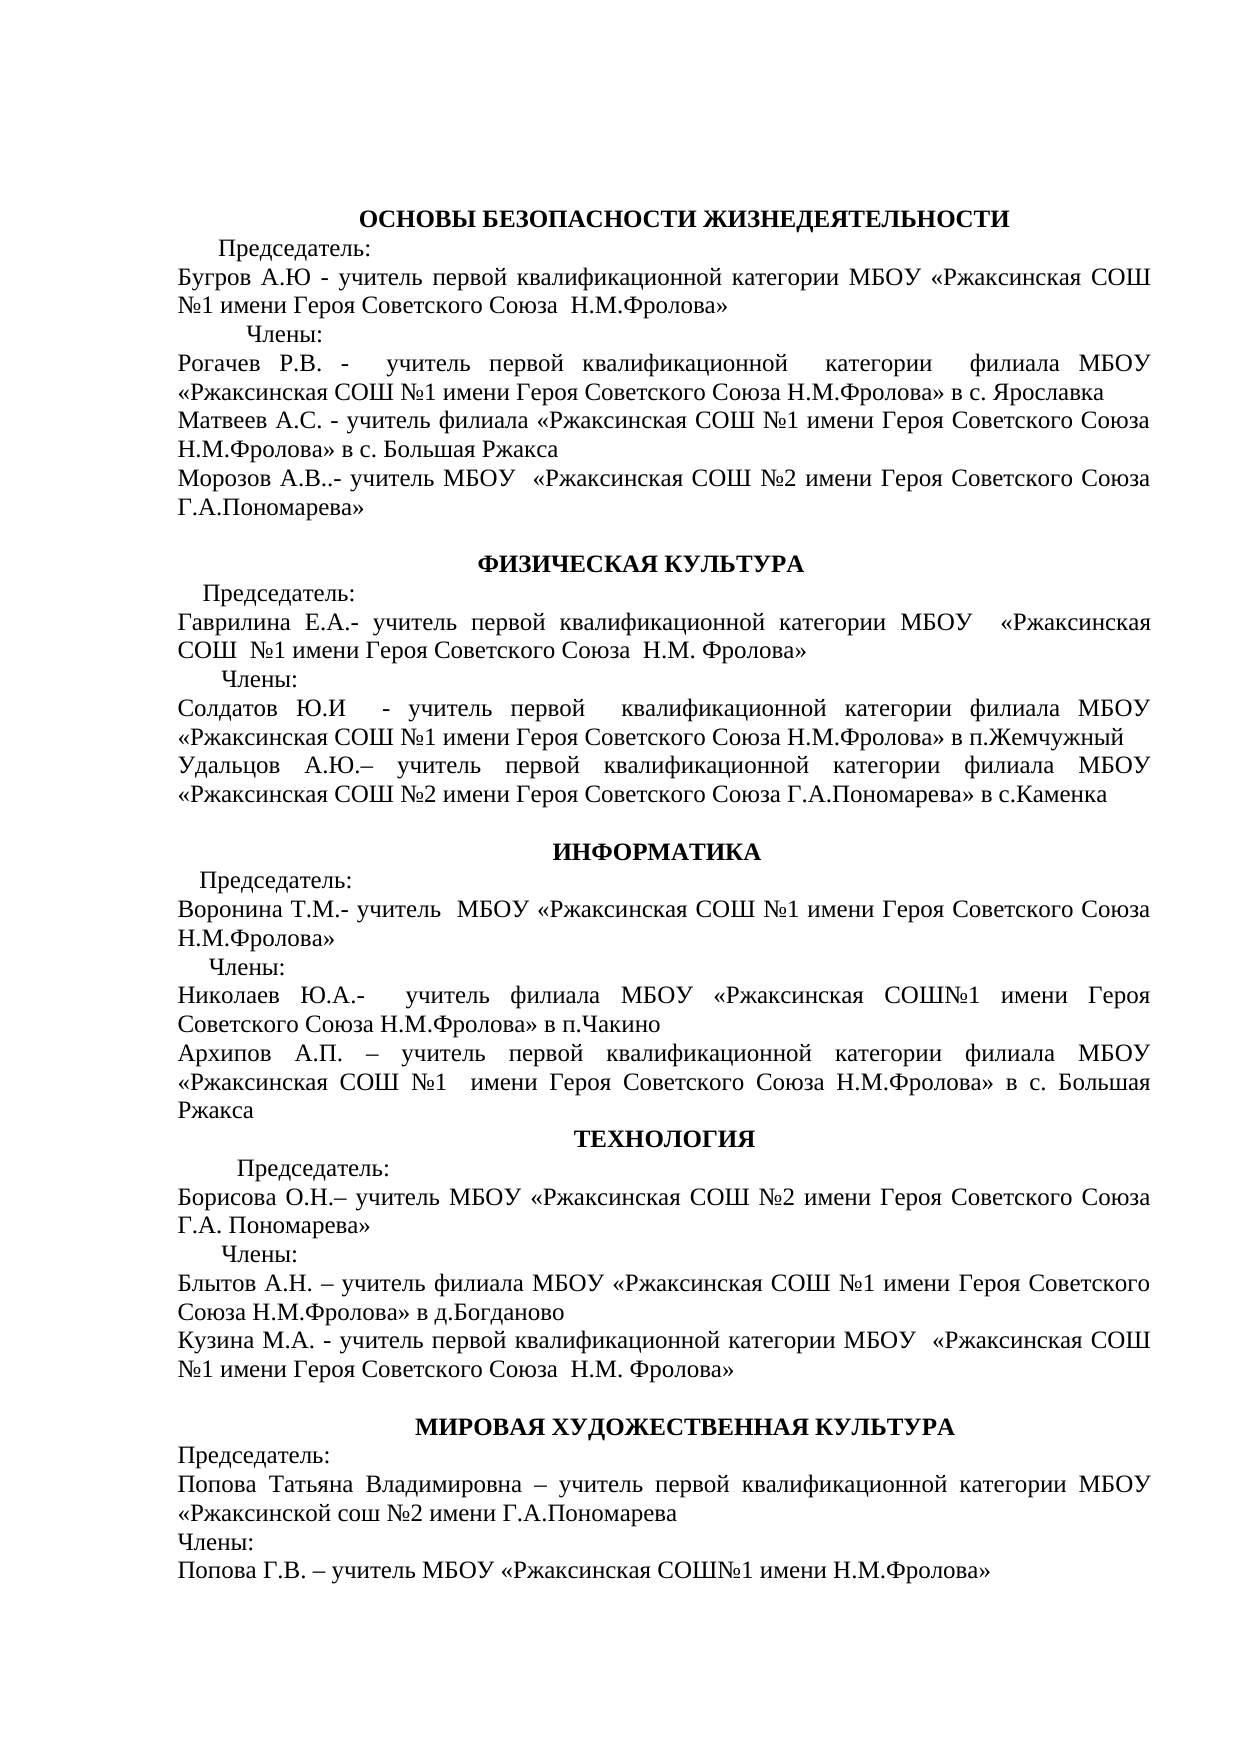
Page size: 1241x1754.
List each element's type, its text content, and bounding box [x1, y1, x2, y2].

text Председатель: [177, 1441, 1152, 1469]
text ОСНОВЫ БЕЗОПАСНОСТИ ЖИЗНЕДЕЯТЕЛЬНОСТИ [177, 204, 1152, 233]
text Председатель: [177, 866, 1152, 894]
text Рогачев Р.В. - учитель первой квалификационной категории филиала МБОУ «Ржаксинская СОШ №1 имени Героя Советского Союза Н.М.Фролова» в с. Ярославка [177, 348, 1152, 406]
text Члены: [177, 319, 1152, 348]
text Председатель: [177, 233, 1152, 262]
text Попова Татьяна Владимировна – учитель первой квалификационной категории МБОУ «Ржаксинской сош №2 имени Г.А.Пономарева [177, 1469, 1152, 1527]
text Члены: [177, 664, 1152, 693]
text Председатель: [177, 578, 1152, 607]
text Морозов А.В..- учитель МБОУ «Ржаксинская СОШ №2 имени Героя Советского Союза Г.А.Пономарева» [177, 463, 1152, 521]
text Члены: [177, 1239, 1152, 1268]
text ФИЗИЧЕСКАЯ КУЛЬТУРА [177, 549, 1152, 578]
text Попова Г.В. – учитель МБОУ «Ржаксинская СОШ№1 имени Н.М.Фролова» [177, 1556, 1152, 1584]
text ИНФОРМАТИКА [177, 837, 1152, 866]
text Гаврилина Е.А.- учитель первой квалификационной категории МБОУ «Ржаксинская СОШ №1 имени Героя Советского Союза Н.М. Фролова» [177, 607, 1152, 664]
text МИРОВАЯ ХУДОЖЕСТВЕННАЯ КУЛЬТУРА [177, 1412, 1152, 1441]
text Кузина М.А. - учитель первой квалификационной категории МБОУ «Ржаксинская СОШ №1 имени Героя Советского Союза Н.М. Фролова» [177, 1326, 1152, 1383]
text ТЕХНОЛОГИЯ [177, 1124, 1152, 1153]
text Матвеев А.С. - учитель филиала «Ржаксинская СОШ №1 имени Героя Советского Союза Н.М.Фролова» в с. Большая Ржакса [177, 406, 1152, 463]
text Члены: [177, 1527, 1152, 1556]
text Архипов А.П. – учитель первой квалификационной категории филиала МБОУ «Ржаксинская СОШ №1 имени Героя Советского Союза Н.М.Фролова» в с. Большая Ржакса [177, 1038, 1152, 1124]
text Блытов А.Н. – учитель филиала МБОУ «Ржаксинская СОШ №1 имени Героя Советского Союза Н.М.Фролова» в д.Богданово [177, 1268, 1152, 1326]
text Николаев Ю.А.- учитель филиала МБОУ «Ржаксинская СОШ№1 имени Героя Советского Союза Н.М.Фролова» в п.Чакино [177, 981, 1152, 1038]
text Бугров А.Ю - учитель первой квалификационной категории МБОУ «Ржаксинская СОШ №1 имени Героя Советского Союза Н.М.Фролова» [177, 262, 1152, 319]
text Удальцов А.Ю.– учитель первой квалификационной категории филиала МБОУ «Ржаксинская СОШ №2 имени Героя Советского Союза Г.А.Пономарева» в с.Каменка [177, 751, 1152, 808]
text Солдатов Ю.И - учитель первой квалификационной категории филиала МБОУ «Ржаксинская СОШ №1 имени Героя Советского Союза Н.М.Фролова» в п.Жемчужный [177, 693, 1152, 751]
text Воронина Т.М.- учитель МБОУ «Ржаксинская СОШ №1 имени Героя Советского Союза Н.М.Фролова» [177, 894, 1152, 952]
text Председатель: [177, 1153, 1152, 1182]
text Члены: [177, 952, 1152, 981]
text Борисова О.Н.– учитель МБОУ «Ржаксинская СОШ №2 имени Героя Советского Союза Г.А. Пономарева» [177, 1182, 1152, 1239]
